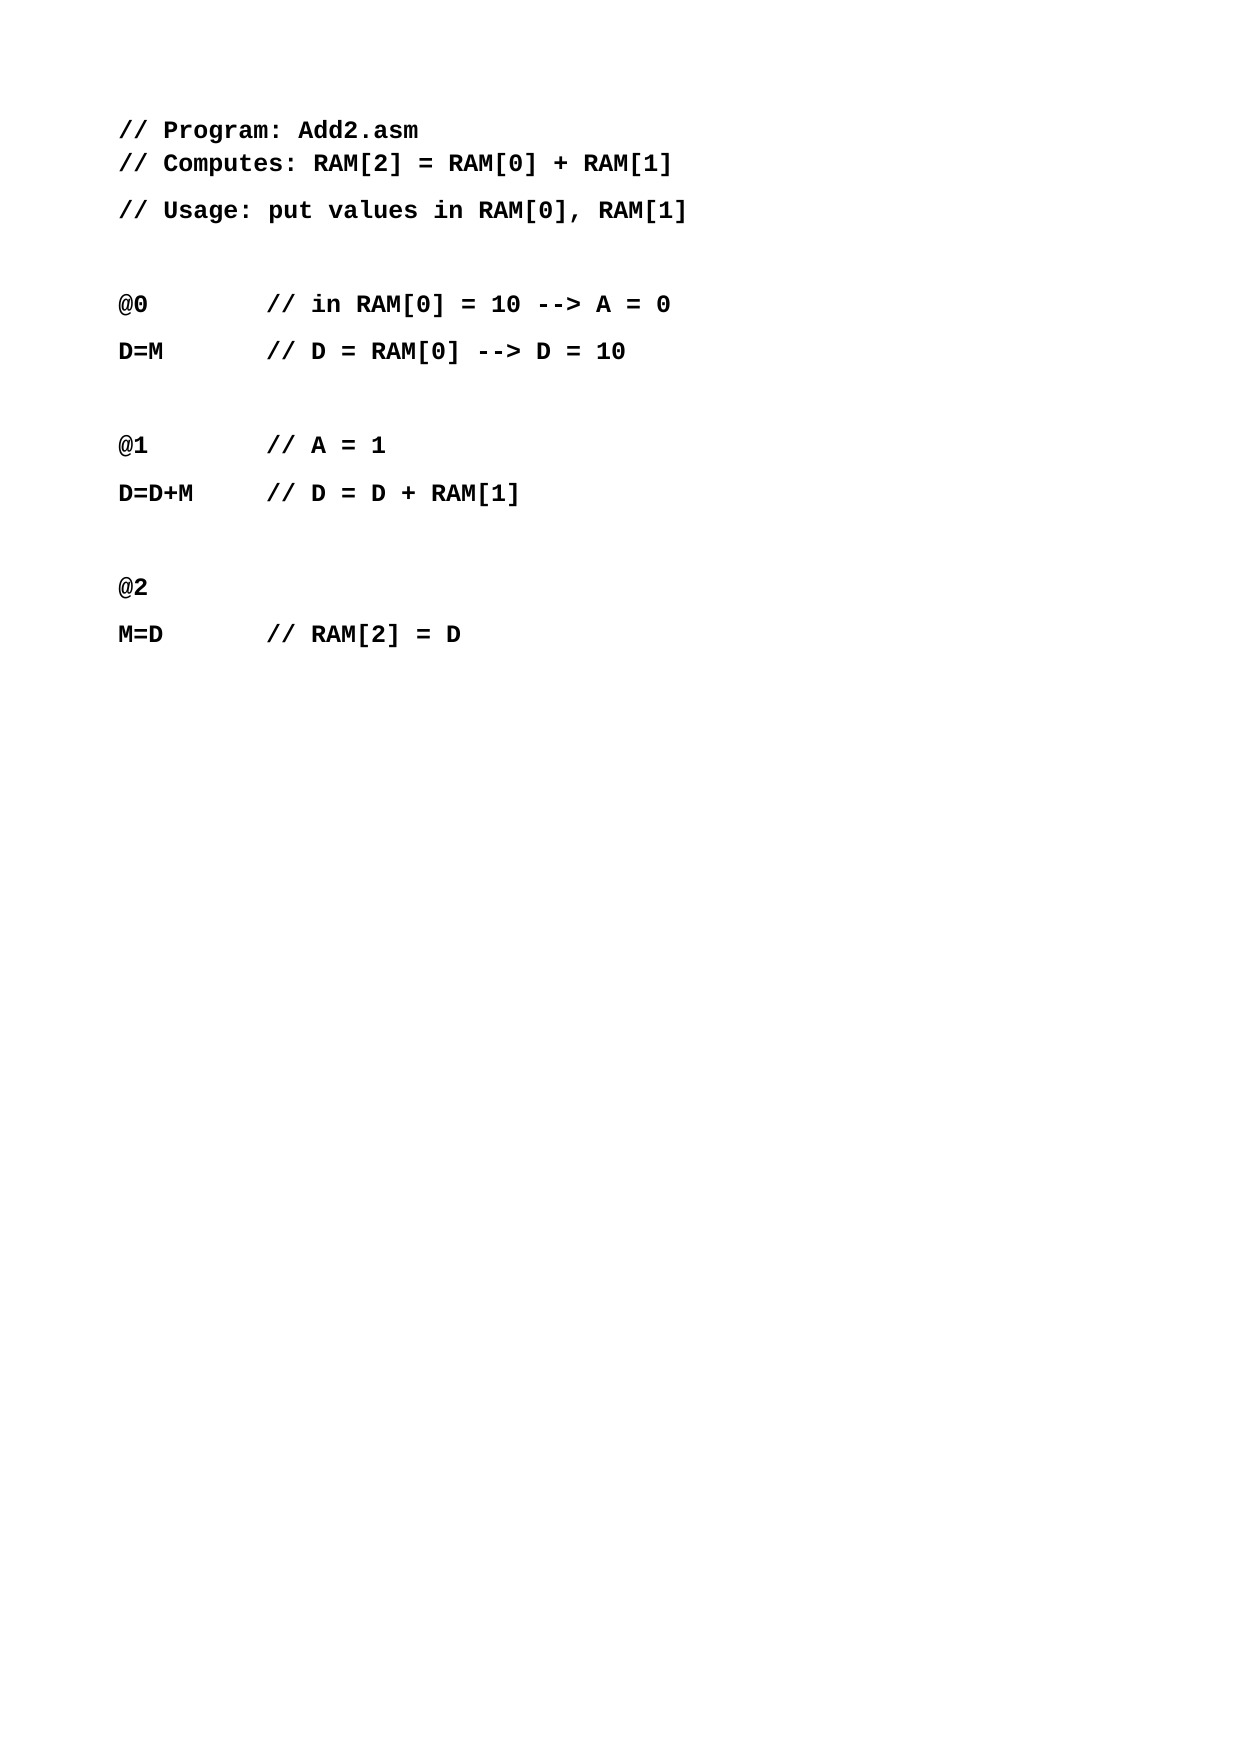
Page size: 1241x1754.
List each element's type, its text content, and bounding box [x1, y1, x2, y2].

text // Computes: RAM[2] = RAM[0] + RAM[1] [118, 151, 1122, 179]
text D=M // D = RAM[0] --> D = 10 [118, 339, 1122, 367]
text @0 // in RAM[0] = 10 --> A = 0 [118, 292, 1122, 320]
text // Program: Add2.asm [118, 118, 1122, 146]
text M=D // RAM[2] = D [118, 621, 1122, 682]
text D=D+M // D = D + RAM[1] [118, 480, 1122, 508]
text @1 // A = 1 [118, 433, 1122, 461]
text @2 [118, 574, 1122, 603]
text // Usage: put values in RAM[0], RAM[1] [118, 198, 1122, 226]
